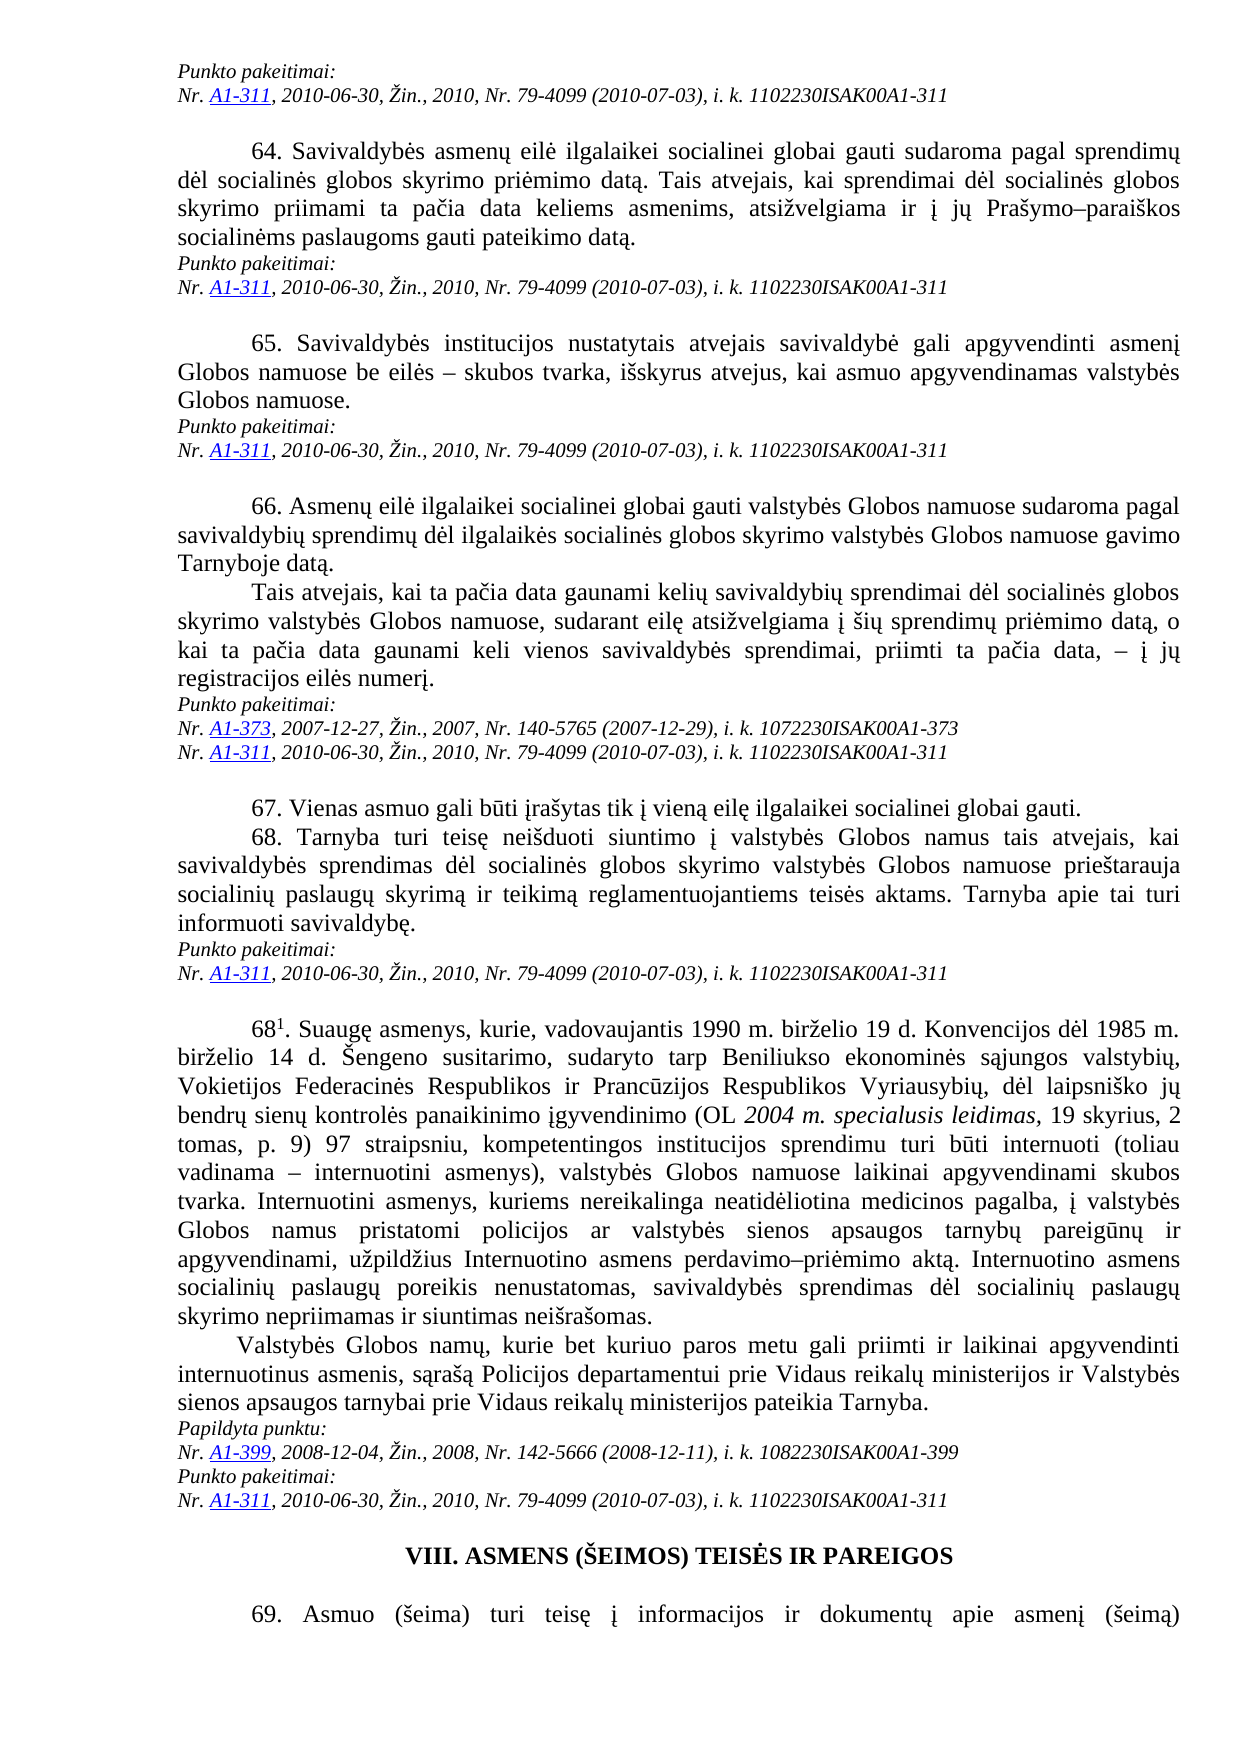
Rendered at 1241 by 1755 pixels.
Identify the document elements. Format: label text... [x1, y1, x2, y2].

text Nr. A1-311, 2010-06-30, Žin., 2010, Nr. 79-4099 (2010-07-03), i. k. 1102230ISAK00A1-311 [177, 83, 1181, 107]
text Nr. A1-399, 2008-12-04, Žin., 2008, Nr. 142-5666 (2008-12-11), i. k. 1082230ISAK00A1-399 [177, 1440, 1181, 1464]
text Nr. A1-311, 2010-06-30, Žin., 2010, Nr. 79-4099 (2010-07-03), i. k. 1102230ISAK00A1-311 [177, 1488, 1181, 1512]
text 69. Asmuo (šeima) turi teisę į informacijos ir dokumentų apie asmenį (šeimą) [177, 1599, 1181, 1627]
text Punkto pakeitimai: [177, 251, 1181, 275]
text Punkto pakeitimai: [177, 692, 1181, 716]
text Punkto pakeitimai: [177, 414, 1181, 438]
text Nr. A1-311, 2010-06-30, Žin., 2010, Nr. 79-4099 (2010-07-03), i. k. 1102230ISAK00A1-311 [177, 740, 1181, 764]
text 66. Asmenų eilė ilgalaikei socialinei globai gauti valstybės Globos namuose sudaroma pagal savivaldybių sprendimų dėl ilgalaikės socialinės globos skyrimo valstybės Globos namuose gavimo Tarnyboje datą. [177, 491, 1181, 577]
text 64. Savivaldybės asmenų eilė ilgalaikei socialinei globai gauti sudaroma pagal sprendimų dėl socialinės globos skyrimo priėmimo datą. Tais atvejais, kai sprendimai dėl socialinės globos skyrimo priimami ta pačia data keliems asmenims, atsižvelgiama ir į jų Prašymo–paraiškos socialinėms paslaugoms gauti pateikimo datą. [177, 136, 1181, 251]
text Nr. A1-311, 2010-06-30, Žin., 2010, Nr. 79-4099 (2010-07-03), i. k. 1102230ISAK00A1-311 [177, 961, 1181, 985]
text Papildyta punktu: [177, 1416, 1181, 1440]
text 68. Tarnyba turi teisę neišduoti siuntimo į valstybės Globos namus tais atvejais, kai savivaldybės sprendimas dėl socialinės globos skyrimo valstybės Globos namuose prieštarauja socialinių paslaugų skyrimą ir teikimą reglamentuojantiems teisės aktams. Tarnyba apie tai turi informuoti savivaldybę. [177, 822, 1181, 937]
text 65. Savivaldybės institucijos nustatytais atvejais savivaldybė gali apgyvendinti asmenį Globos namuose be eilės – skubos tvarka, išskyrus atvejus, kai asmuo apgyvendinamas valstybės Globos namuose. [177, 328, 1181, 414]
text Valstybės Globos namų, kurie bet kuriuo paros metu gali priimti ir laikinai apgyvendinti internuotinus asmenis, sąrašą Policijos departamentui prie Vidaus reikalų ministerijos ir Valstybės sienos apsaugos tarnybai prie Vidaus reikalų ministerijos pateikia Tarnyba. [177, 1330, 1181, 1416]
text Punkto pakeitimai: [177, 1464, 1181, 1488]
text VIII. ASMENS (ŠEIMOS) TEISĖS IR PAREIGOS [177, 1541, 1181, 1570]
text Nr. A1-311, 2010-06-30, Žin., 2010, Nr. 79-4099 (2010-07-03), i. k. 1102230ISAK00A1-311 [177, 275, 1181, 299]
text Punkto pakeitimai: [177, 59, 1181, 83]
text 681. Suaugę asmenys, kurie, vadovaujantis 1990 m. birželio 19 d. Konvencijos dėl 1985 m. birželio 14 d. Šengeno susitarimo, sudaryto tarp Beniliukso ekonominės sąjungos valstybių, Vokietijos Federacinės Respublikos ir Prancūzijos Respublikos Vyriausybių, dėl laipsniško jų bendrų sienų kontrolės panaikinimo įgyvendinimo (OL 2004 m. specialusis leidimas, 19 skyrius, 2 tomas, p. 9) 97 straipsniu, kompetentingos institucijos sprendimu turi būti internuoti (toliau vadinama – internuotini asmenys), valstybės Globos namuose laikinai apgyvendinami skubos tvarka. Internuotini asmenys, kuriems nereikalinga neatidėliotina medicinos pagalba, į valstybės Globos namus pristatomi policijos ar valstybės sienos apsaugos tarnybų pareigūnų ir apgyvendinami, užpildžius Internuotino asmens perdavimo–priėmimo aktą. Internuotino asmens socialinių paslaugų poreikis nenustatomas, savivaldybės sprendimas dėl socialinių paslaugų skyrimo nepriimamas ir siuntimas neišrašomas. [177, 1014, 1181, 1330]
text Punkto pakeitimai: [177, 937, 1181, 961]
text 67. Vienas asmuo gali būti įrašytas tik į vieną eilę ilgalaikei socialinei globai gauti. [177, 793, 1181, 822]
text Tais atvejais, kai ta pačia data gaunami kelių savivaldybių sprendimai dėl socialinės globos skyrimo valstybės Globos namuose, sudarant eilę atsižvelgiama į šių sprendimų priėmimo datą, o kai ta pačia data gaunami keli vienos savivaldybės sprendimai, priimti ta pačia data, – į jų registracijos eilės numerį. [177, 577, 1181, 692]
text Nr. A1-311, 2010-06-30, Žin., 2010, Nr. 79-4099 (2010-07-03), i. k. 1102230ISAK00A1-311 [177, 438, 1181, 462]
text Nr. A1-373, 2007-12-27, Žin., 2007, Nr. 140-5765 (2007-12-29), i. k. 1072230ISAK00A1-373 [177, 716, 1181, 740]
